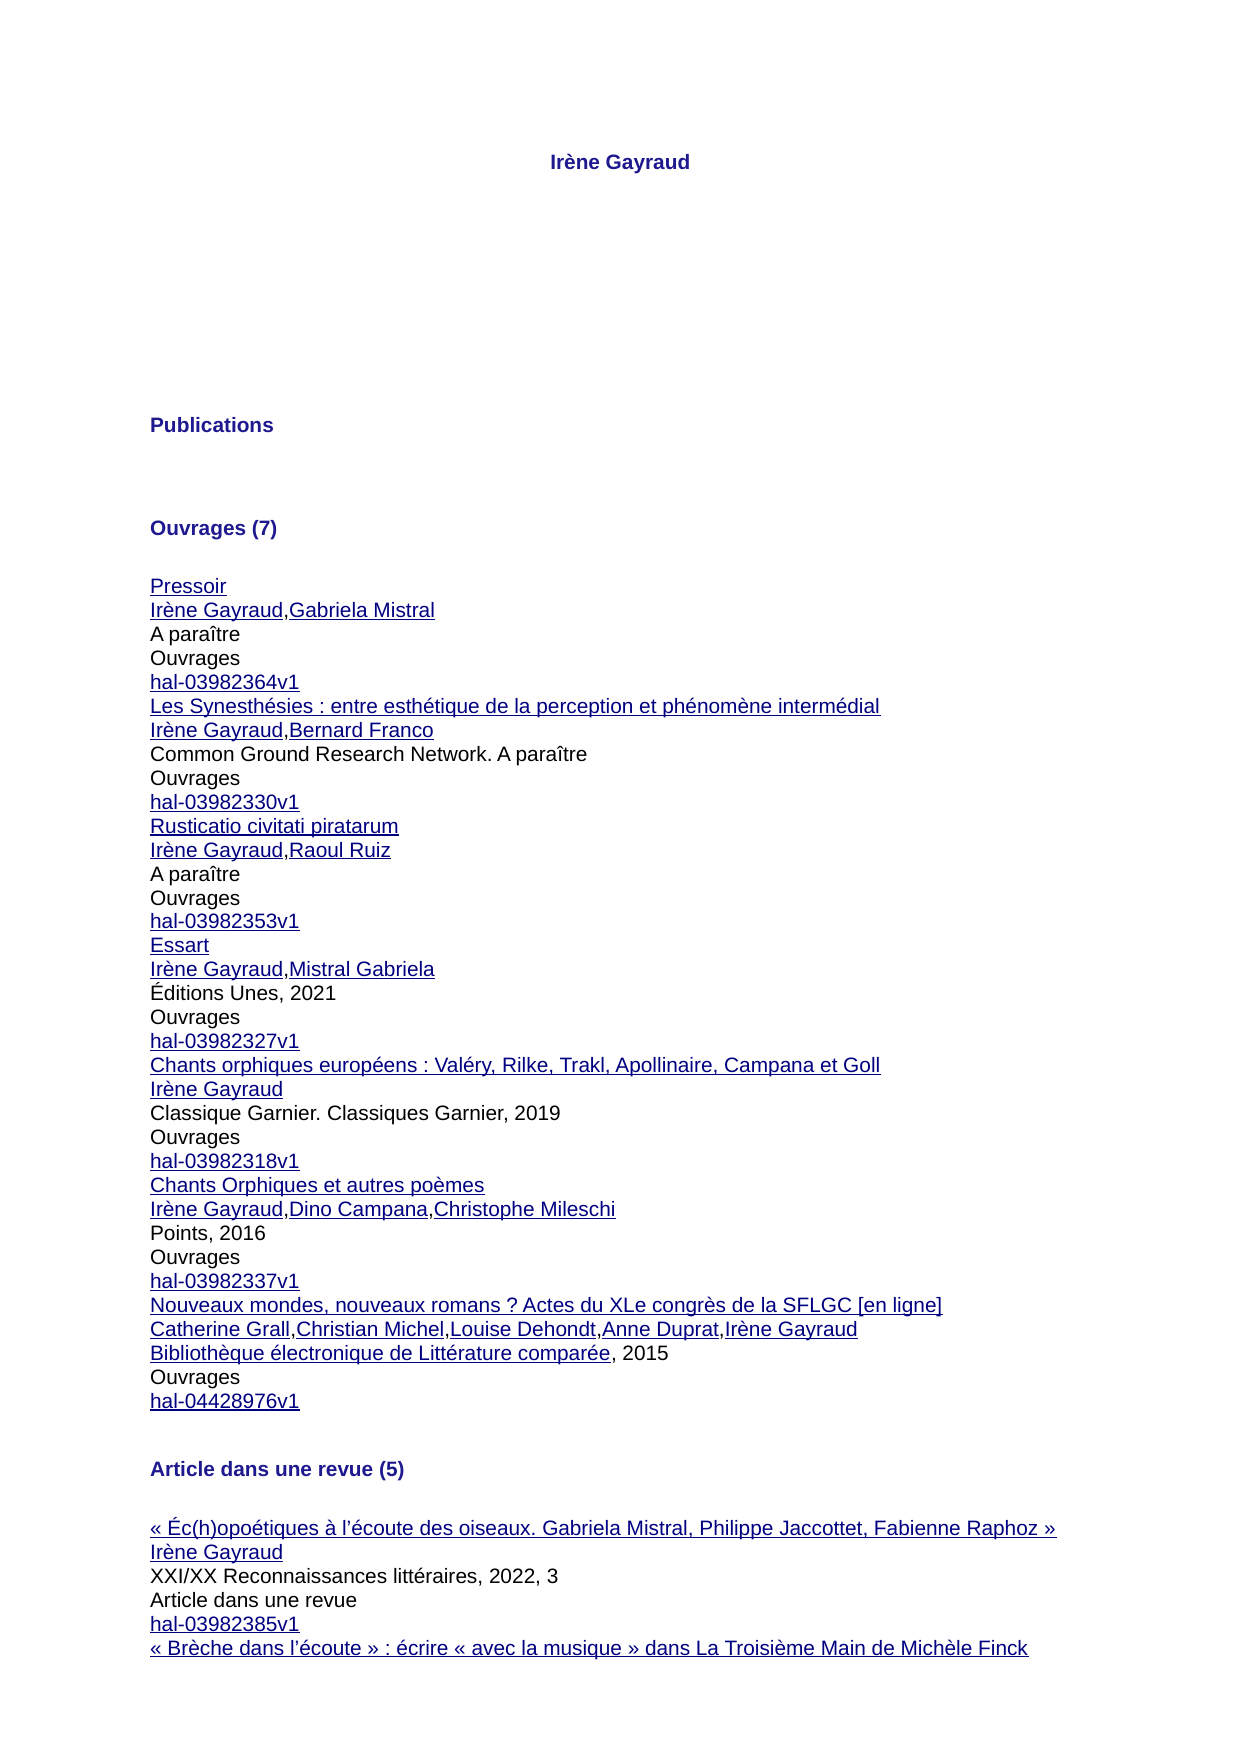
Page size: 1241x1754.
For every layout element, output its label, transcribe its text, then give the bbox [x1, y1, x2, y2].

table_header « Éc(h)opoétiques à l’écoute des oiseaux. Gabriela Mistral, Philippe Jaccottet, Fabienne Raphoz » Irène Gayraud XXI/XX Reconnaissances littéraires, 2022, 3 Article dans une revue hal-03982385v1 [150, 1516, 1090, 1635]
subtitle Irène Gayraud [150, 150, 1090, 174]
table_cell Les Synesthésies : entre esthétique de la perception et phénomène intermédial Irène Gayraud,Bernard Franco Common Ground Research Network. A paraître Ouvrages hal-03982330v1 [150, 694, 1090, 813]
subtitle Ouvrages (7) [150, 516, 1090, 539]
table_cell « Brèche dans l’écoute » : écrire « avec la musique » dans La Troisième Main de Michèle Finck [150, 1635, 1090, 1659]
table_cell Nouveaux mondes, nouveaux romans ? Actes du XLe congrès de la SFLGC [en ligne] Catherine Grall,Christian Michel,Louise Dehondt,Anne Duprat,Irène Gayraud Bibliothèque électronique de Littérature comparée, 2015 Ouvrages hal-04428976v1 [150, 1293, 1090, 1412]
table_cell Chants orphiques européens : Valéry, Rilke, Trakl, Apollinaire, Campana et Goll Irène Gayraud Classique Garnier. Classiques Garnier, 2019 Ouvrages hal-03982318v1 [150, 1053, 1090, 1173]
subtitle Publications [150, 412, 1090, 436]
table_header Pressoir Irène Gayraud,Gabriela Mistral A paraître Ouvrages hal-03982364v1 [150, 574, 1090, 694]
table_cell Chants Orphiques et autres poèmes Irène Gayraud,Dino Campana,Christophe Mileschi Points, 2016 Ouvrages hal-03982337v1 [150, 1173, 1090, 1293]
table_cell Essart Irène Gayraud,Mistral Gabriela Éditions Unes, 2021 Ouvrages hal-03982327v1 [150, 933, 1090, 1053]
subtitle Article dans une revue (5) [150, 1457, 1090, 1481]
table_cell Rusticatio civitati piratarum Irène Gayraud,Raoul Ruiz A paraître Ouvrages hal-03982353v1 [150, 814, 1090, 933]
